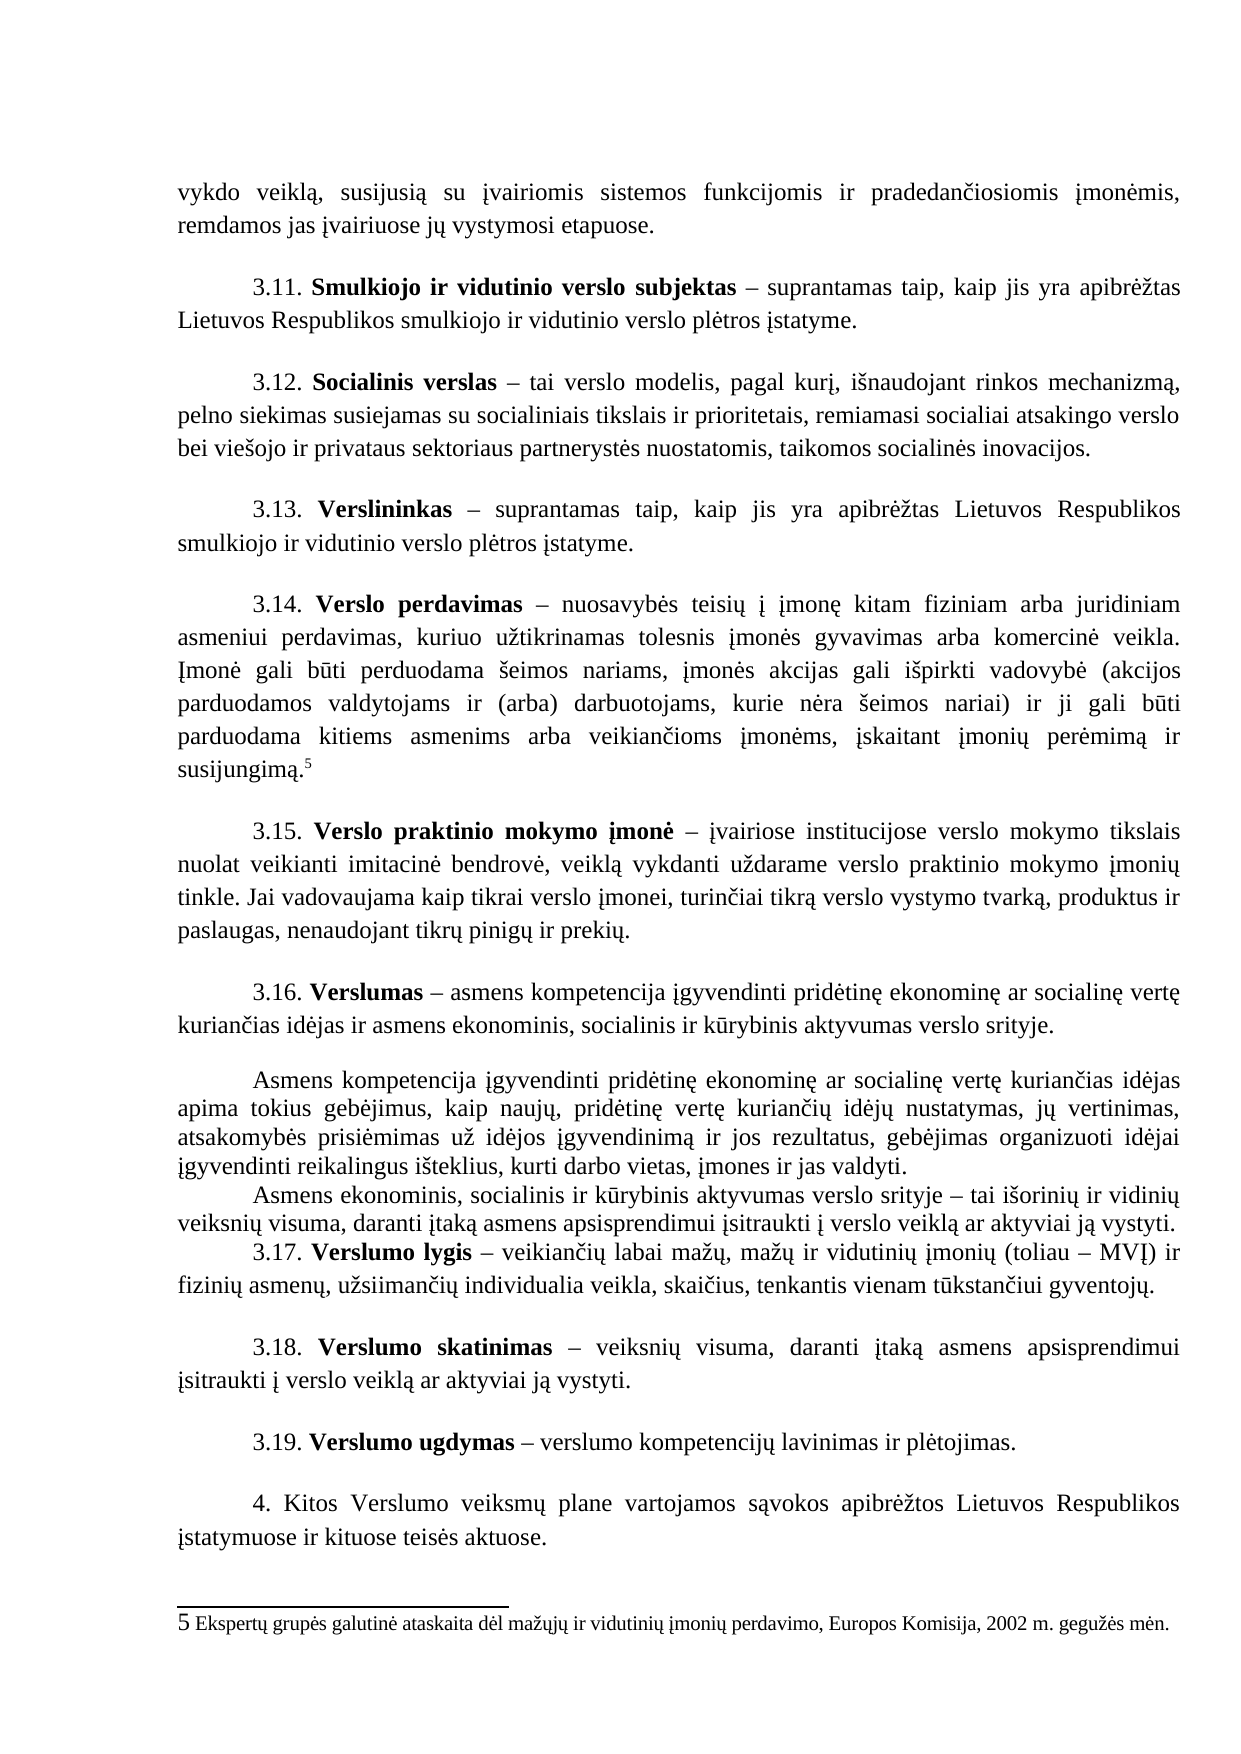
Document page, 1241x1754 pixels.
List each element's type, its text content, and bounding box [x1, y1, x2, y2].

text 3.15. Verslo praktinio mokymo įmonė – įvairiose institucijose verslo mokymo tikslais nuolat veikianti imitacinė bendrovė, veiklą vykdanti uždarame verslo praktinio mokymo įmonių tinkle. Jai vadovaujama kaip tikrai verslo įmonei, turinčiai tikrą verslo vystymo tvarką, produktus ir paslaugas, nenaudojant tikrų pinigų ir prekių. [177, 816, 1181, 944]
text 3.11. Smulkiojo ir vidutinio verslo subjektas – suprantamas taip, kaip jis yra apibrėžtas Lietuvos Respublikos smulkiojo ir vidutinio verslo plėtros įstatyme. [177, 272, 1181, 334]
text 3.16. Verslumas – asmens kompetencija įgyvendinti pridėtinę ekonominę ar socialinę vertę kuriančias idėjas ir asmens ekonominis, socialinis ir kūrybinis aktyvumas verslo srityje. [177, 977, 1181, 1039]
text Asmens ekonominis, socialinis ir kūrybinis aktyvumas verslo srityje – tai išorinių ir vidinių veiksnių visuma, daranti įtaką asmens apsisprendimui įsitraukti į verslo veiklą ar aktyviai ją vystyti. [177, 1180, 1181, 1237]
text 3.18. Verslumo skatinimas – veiksnių visuma, daranti įtaką asmens apsisprendimui įsitraukti į verslo veiklą ar aktyviai ją vystyti. [177, 1332, 1181, 1394]
text vykdo veiklą, susijusią su įvairiomis sistemos funkcijomis ir pradedančiosiomis įmonėmis, remdamos jas įvairiuose jų vystymosi etapuose. [177, 177, 1181, 239]
text 3.19. Verslumo ugdymas – verslumo kompetencijų lavinimas ir plėtojimas. [177, 1427, 1181, 1456]
text 4. Kitos Verslumo veiksmų plane vartojamos sąvokos apibrėžtos Lietuvos Respublikos įstatymuose ir kituose teisės aktuose. [177, 1488, 1181, 1550]
text 3.13. Verslininkas – suprantamas taip, kaip jis yra apibrėžtas Lietuvos Respublikos smulkiojo ir vidutinio verslo plėtros įstatyme. [177, 494, 1181, 556]
text Asmens kompetencija įgyvendinti pridėtinę ekonominę ar socialinę vertę kuriančias idėjas apima tokius gebėjimus, kaip naujų, pridėtinę vertę kuriančių idėjų nustatymas, jų vertinimas, atsakomybės prisiėmimas už idėjos įgyvendinimą ir jos rezultatus, gebėjimas organizuoti idėjai įgyvendinti reikalingus išteklius, kurti darbo vietas, įmones ir jas valdyti. [177, 1065, 1181, 1180]
text 3.14. Verslo perdavimas – nuosavybės teisių į įmonę kitam fiziniam arba juridiniam asmeniui perdavimas, kuriuo užtikrinamas tolesnis įmonės gyvavimas arba komercinė veikla. Įmonė gali būti perduodama šeimos nariams, įmonės akcijas gali išpirkti vadovybė (akcijos parduodamos valdytojams ir (arba) darbuotojams, kurie nėra šeimos nariai) ir ji gali būti parduodama kitiems asmenims arba veikiančioms įmonėms, įskaitant įmonių perėmimą ir susijungimą. [177, 589, 1181, 783]
text Ekspertų grupės galutinė ataskaita dėl mažųjų ir vidutinių įmonių perdavimo, Europos Komisija, 2002 m. gegužės mėn. [177, 1607, 1181, 1636]
text 3.12. Socialinis verslas – tai verslo modelis, pagal kurį, išnaudojant rinkos mechanizmą, pelno siekimas susiejamas su socialiniais tikslais ir prioritetais, remiamasi socialiai atsakingo verslo bei viešojo ir privataus sektoriaus partnerystės nuostatomis, taikomos socialinės inovacijos. [177, 367, 1181, 462]
text 3.17. Verslumo lygis – veikiančių labai mažų, mažų ir vidutinių įmonių (toliau – MVĮ) ir fizinių asmenų, užsiimančių individualia veikla, skaičius, tenkantis vienam tūkstančiui gyventojų. [177, 1237, 1181, 1299]
